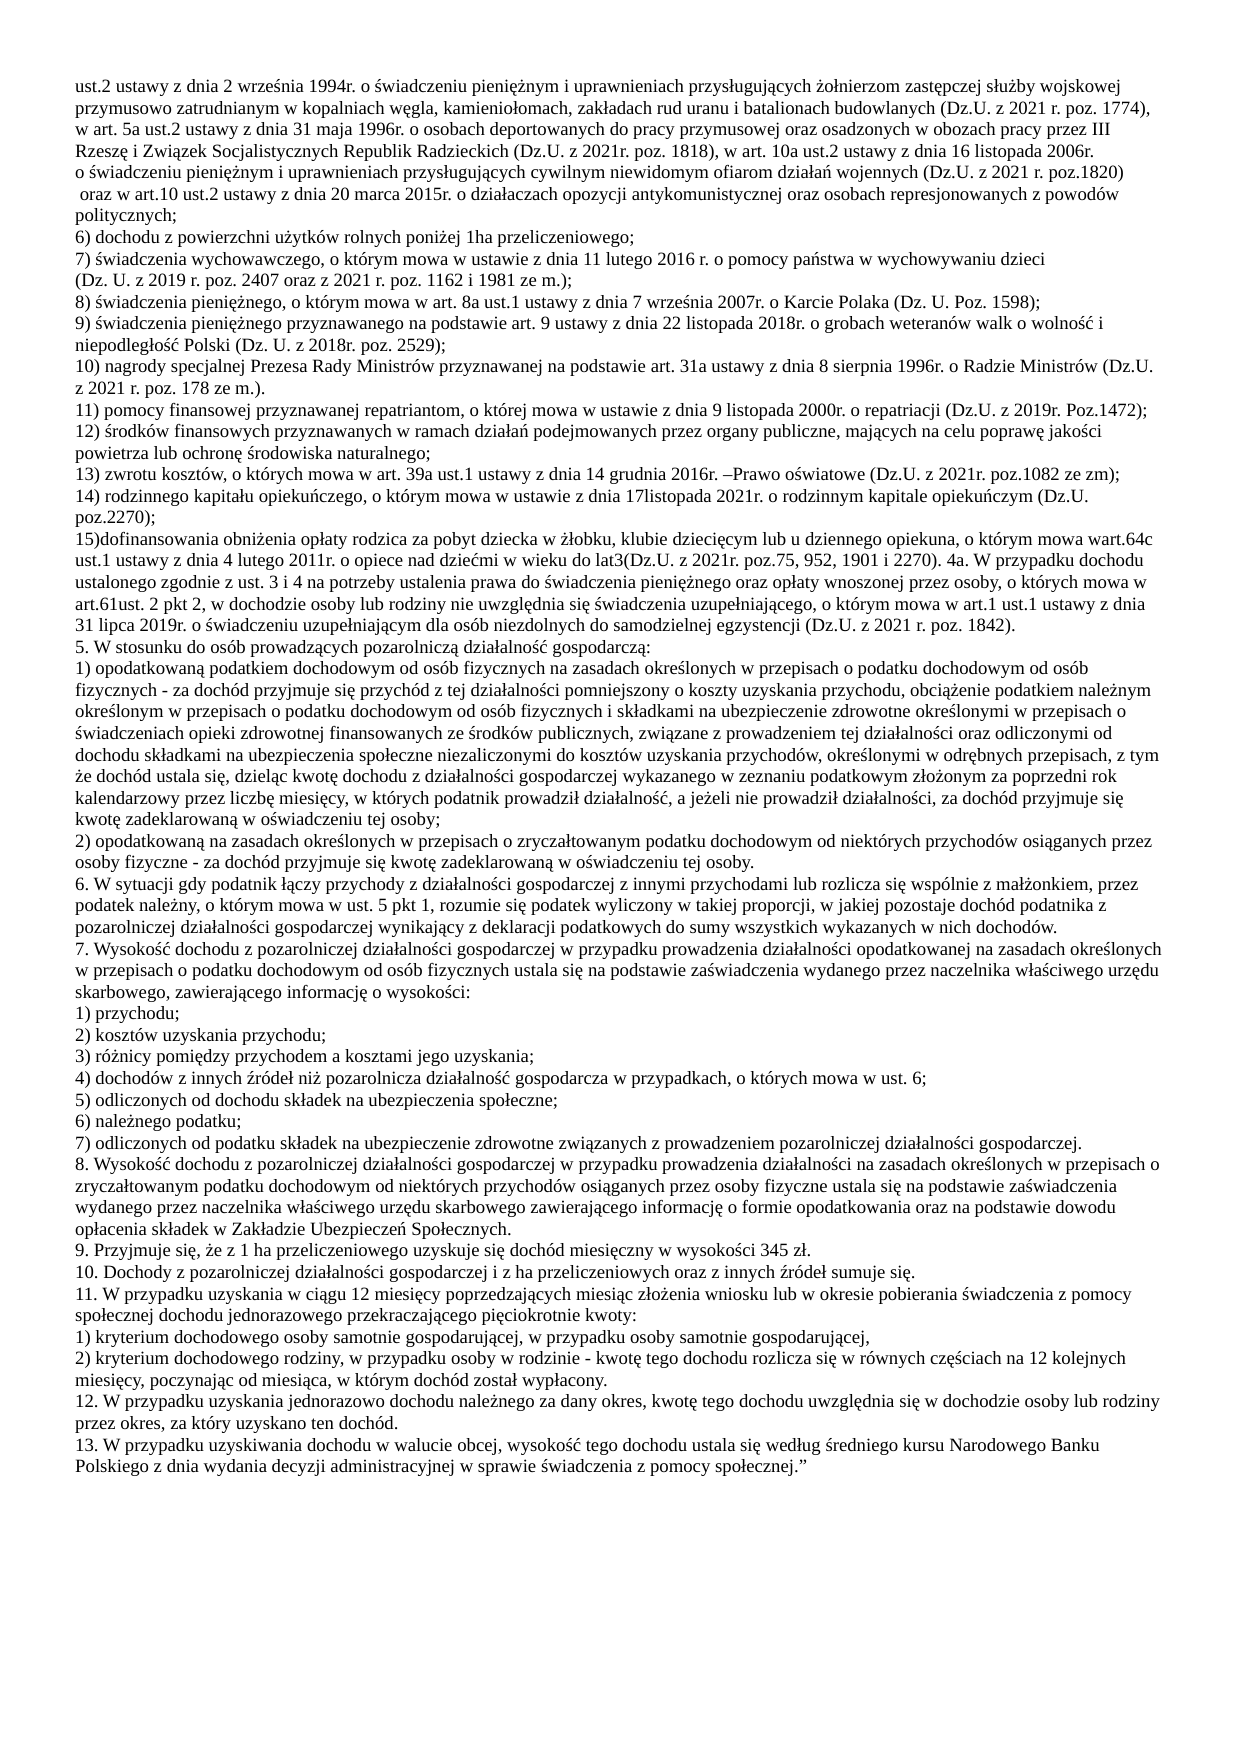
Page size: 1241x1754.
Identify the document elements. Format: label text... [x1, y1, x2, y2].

text 1) kryterium dochodowego osoby samotnie gospodarującej, w przypadku osoby samotnie gospodarującej, [75, 1326, 1165, 1347]
text 9. Przyjmuje się, że z 1 ha przeliczeniowego uzyskuje się dochód miesięczny w wysokości 345 zł. [75, 1239, 1165, 1261]
text 12) środków finansowych przyznawanych w ramach działań podejmowanych przez organy publiczne, mających na celu poprawę jakości powietrza lub ochronę środowiska naturalnego; [75, 420, 1165, 463]
text 5. W stosunku do osób prowadzących pozarolniczą działalność gospodarczą: [75, 636, 1165, 657]
text 13. W przypadku uzyskiwania dochodu w walucie obcej, wysokość tego dochodu ustala się według średniego kursu Narodowego Banku Polskiego z dnia wydania decyzji administracyjnej w sprawie świadczenia z pomocy społecznej.” [75, 1433, 1165, 1477]
text 2) kosztów uzyskania przychodu; [75, 1024, 1165, 1045]
text 7) odliczonych od podatku składek na ubezpieczenie zdrowotne związanych z prowadzeniem pozarolniczej działalności gospodarczej. [75, 1132, 1165, 1153]
text 11) pomocy finansowej przyznawanej repatriantom, o której mowa w ustawie z dnia 9 listopada 2000r. o repatriacji (Dz.U. z 2019r. Poz.1472); [75, 398, 1165, 420]
text 11. W przypadku uzyskania w ciągu 12 miesięcy poprzedzających miesiąc złożenia wniosku lub w okresie pobierania świadczenia z pomocy społecznej dochodu jednorazowego przekraczającego pięciokrotnie kwoty: [75, 1282, 1165, 1326]
text 14) rodzinnego kapitału opiekuńczego, o którym mowa w ustawie z dnia 17listopada 2021r. o rodzinnym kapitale opiekuńczym (Dz.U. poz.2270); [75, 485, 1165, 528]
text 6) dochodu z powierzchni użytków rolnych poniżej 1ha przeliczeniowego; [75, 226, 1165, 247]
text 2) opodatkowaną na zasadach określonych w przepisach o zryczałtowanym podatku dochodowym od niektórych przychodów osiąganych przez osoby fizyczne - za dochód przyjmuje się kwotę zadeklarowaną w oświadczeniu tej osoby. [75, 830, 1165, 873]
text 10) nagrody specjalnej Prezesa Rady Ministrów przyznawanej na podstawie art. 31a ustawy z dnia 8 sierpnia 1996r. o Radzie Ministrów (Dz.U. z 2021 r. poz. 178 ze m.). [75, 355, 1165, 398]
text 4) dochodów z innych źródeł niż pozarolnicza działalność gospodarcza w przypadkach, o których mowa w ust. 6; [75, 1067, 1165, 1088]
text ust.2 ustawy z dnia 2 września 1994r. o świadczeniu pieniężnym i uprawnieniach przysługujących żołnierzom zastępczej służby wojskowej przymusowo zatrudnianym w kopalniach węgla, kamieniołomach, zakładach rud uranu i batalionach budowlanych (Dz.U. z 2021 r. poz. 1774), w art. 5a ust.2 ustawy z dnia 31 maja 1996r. o osobach deportowanych do pracy przymusowej oraz osadzonych w obozach pracy przez III Rzeszę i Związek Socjalistycznych Republik Radzieckich (Dz.U. z 2021r. poz. 1818), w art. 10a ust.2 ustawy z dnia 16 listopada 2006r. [75, 75, 1165, 161]
text 13) zwrotu kosztów, o których mowa w art. 39a ust.1 ustawy z dnia 14 grudnia 2016r. –Prawo oświatowe (Dz.U. z 2021r. poz.1082 ze zm); [75, 463, 1165, 485]
text 7. Wysokość dochodu z pozarolniczej działalności gospodarczej w przypadku prowadzenia działalności opodatkowanej na zasadach określonych w przepisach o podatku dochodowym od osób fizycznych ustala się na podstawie zaświadczenia wydanego przez naczelnika właściwego urzędu skarbowego, zawierającego informację o wysokości: [75, 937, 1165, 1002]
text 1) przychodu; [75, 1002, 1165, 1024]
text 8. Wysokość dochodu z pozarolniczej działalności gospodarczej w przypadku prowadzenia działalności na zasadach określonych w przepisach o zryczałtowanym podatku dochodowym od niektórych przychodów osiąganych przez osoby fizyczne ustala się na podstawie zaświadczenia wydanego przez naczelnika właściwego urzędu skarbowego zawierającego informację o formie opodatkowania oraz na podstawie dowodu opłacenia składek w Zakładzie Ubezpieczeń Społecznych. [75, 1153, 1165, 1239]
text 2) kryterium dochodowego rodziny, w przypadku osoby w rodzinie - kwotę tego dochodu rozlicza się w równych częściach na 12 kolejnych miesięcy, poczynając od miesiąca, w którym dochód został wypłacony. [75, 1347, 1165, 1390]
text o świadczeniu pieniężnym i uprawnieniach przysługujących cywilnym niewidomym ofiarom działań wojennych (Dz.U. z 2021 r. poz.1820) [75, 161, 1165, 183]
text 15)dofinansowania obniżenia opłaty rodzica za pobyt dziecka w żłobku, klubie dziecięcym lub u dziennego opiekuna, o którym mowa wart.64c ust.1 ustawy z dnia 4 lutego 2011r. o opiece nad dziećmi w wieku do lat3(Dz.U. z 2021r. poz.75, 952, 1901 i 2270). 4a. W przypadku dochodu ustalonego zgodnie z ust. 3 i 4 na potrzeby ustalenia prawa do świadczenia pieniężnego oraz opłaty wnoszonej przez osoby, o których mowa w art.61ust. 2 pkt 2, w dochodzie osoby lub rodziny nie uwzględnia się świadczenia uzupełniającego, o którym mowa w art.1 ust.1 ustawy z dnia 31 lipca 2019r. o świadczeniu uzupełniającym dla osób niezdolnych do samodzielnej egzystencji (Dz.U. z 2021 r. poz. 1842). [75, 528, 1165, 636]
text 5) odliczonych od dochodu składek na ubezpieczenia społeczne; [75, 1088, 1165, 1110]
text 6) należnego podatku; [75, 1110, 1165, 1132]
text 6. W sytuacji gdy podatnik łączy przychody z działalności gospodarczej z innymi przychodami lub rozlicza się wspólnie z małżonkiem, przez podatek należny, o którym mowa w ust. 5 pkt 1, rozumie się podatek wyliczony w takiej proporcji, w jakiej pozostaje dochód podatnika z pozarolniczej działalności gospodarczej wynikający z deklaracji podatkowych do sumy wszystkich wykazanych w nich dochodów. [75, 873, 1165, 937]
text 7) świadczenia wychowawczego, o którym mowa w ustawie z dnia 11 lutego 2016 r. o pomocy państwa w wychowywaniu dzieci [75, 247, 1165, 269]
text 9) świadczenia pieniężnego przyznawanego na podstawie art. 9 ustawy z dnia 22 listopada 2018r. o grobach weteranów walk o wolność i niepodległość Polski (Dz. U. z 2018r. poz. 2529); [75, 312, 1165, 355]
text oraz w art.10 ust.2 ustawy z dnia 20 marca 2015r. o działaczach opozycji antykomunistycznej oraz osobach represjonowanych z powodów politycznych; [75, 183, 1165, 226]
text 1) opodatkowaną podatkiem dochodowym od osób fizycznych na zasadach określonych w przepisach o podatku dochodowym od osób fizycznych - za dochód przyjmuje się przychód z tej działalności pomniejszony o koszty uzyskania przychodu, obciążenie podatkiem należnym określonym w przepisach o podatku dochodowym od osób fizycznych i składkami na ubezpieczenie zdrowotne określonymi w przepisach o świadczeniach opieki zdrowotnej finansowanych ze środków publicznych, związane z prowadzeniem tej działalności oraz odliczonymi od dochodu składkami na ubezpieczenia społeczne niezaliczonymi do kosztów uzyskania przychodów, określonymi w odrębnych przepisach, z tym że dochód ustala się, dzieląc kwotę dochodu z działalności gospodarczej wykazanego w zeznaniu podatkowym złożonym za poprzedni rok kalendarzowy przez liczbę miesięcy, w których podatnik prowadził działalność, a jeżeli nie prowadził działalności, za dochód przyjmuje się kwotę zadeklarowaną w oświadczeniu tej osoby; [75, 657, 1165, 830]
text (Dz. U. z 2019 r. poz. 2407 oraz z 2021 r. poz. 1162 i 1981 ze m.); [75, 269, 1165, 291]
text 8) świadczenia pieniężnego, o którym mowa w art. 8a ust.1 ustawy z dnia 7 września 2007r. o Karcie Polaka (Dz. U. Poz. 1598); [75, 291, 1165, 312]
text 12. W przypadku uzyskania jednorazowo dochodu należnego za dany okres, kwotę tego dochodu uwzględnia się w dochodzie osoby lub rodziny przez okres, za który uzyskano ten dochód. [75, 1390, 1165, 1433]
text 3) różnicy pomiędzy przychodem a kosztami jego uzyskania; [75, 1045, 1165, 1067]
text 10. Dochody z pozarolniczej działalności gospodarczej i z ha przeliczeniowych oraz z innych źródeł sumuje się. [75, 1261, 1165, 1282]
